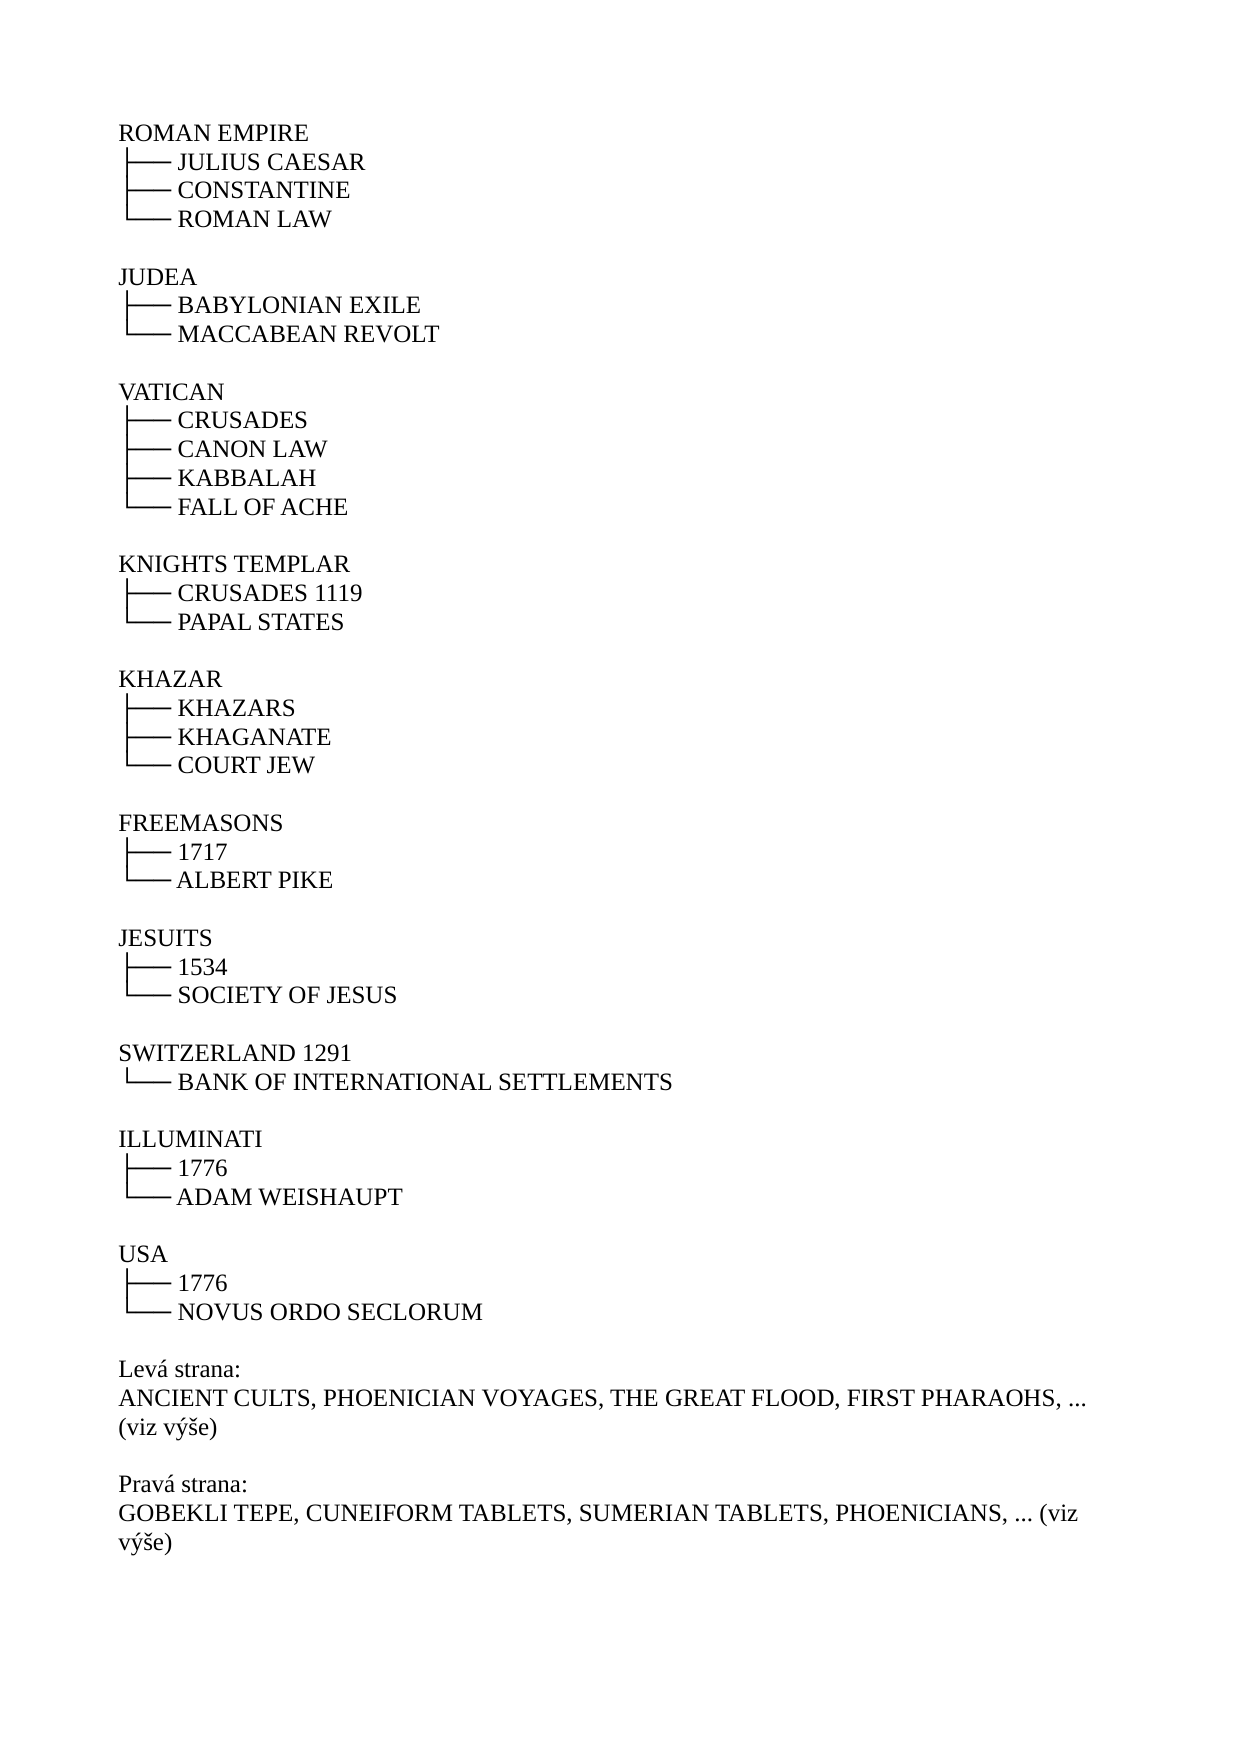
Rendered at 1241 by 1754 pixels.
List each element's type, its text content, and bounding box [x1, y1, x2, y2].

text JUDEA [118, 262, 1122, 291]
text ANCIENT CULTS, PHOENICIAN VOYAGES, THE GREAT FLOOD, FIRST PHARAOHS, ... (viz výše) [118, 1383, 1122, 1441]
text Levá strana: [118, 1354, 1122, 1383]
text ├── KABBALAH [128, 463, 1122, 492]
text ├── 1776 [118, 1268, 126, 1297]
text ├── 1534 [118, 952, 126, 981]
text └── BANK OF INTERNATIONAL SETTLEMENTS [118, 1067, 1122, 1096]
text SWITZERLAND 1291 [118, 1038, 1122, 1067]
text KHAZAR [118, 664, 1122, 693]
text └── SOCIETY OF JESUS [118, 981, 1122, 1009]
text ├── JULIUS CAESAR [128, 147, 1122, 176]
text ILLUMINATI [118, 1124, 1122, 1153]
text ├── 1776 [118, 1153, 126, 1182]
text ├── CANON LAW [128, 434, 1122, 463]
text ├── CRUSADES [128, 406, 1122, 434]
text ├── KHAZARS [118, 693, 126, 722]
text KNIGHTS TEMPLAR [118, 549, 1122, 578]
text └── NOVUS ORDO SECLORUM [118, 1297, 1122, 1326]
text └── PAPAL STATES [118, 607, 1122, 636]
text VATICAN [118, 377, 1122, 406]
text ├── KHAGANATE [128, 722, 1122, 751]
text ├── 1776 [128, 1153, 1122, 1182]
text GOBEKLI TEPE, CUNEIFORM TABLETS, SUMERIAN TABLETS, PHOENICIANS, ... (viz výše) [118, 1498, 1122, 1556]
text JESUITS [118, 923, 1122, 952]
text ├── 1717 [118, 837, 126, 866]
text FREEMASONS [118, 808, 1122, 837]
text ├── 1717 [128, 837, 1122, 866]
text ├── 1534 [128, 952, 1122, 981]
text └── FALL OF ACHE [118, 492, 1122, 521]
text ROMAN EMPIRE [118, 118, 1122, 147]
text USA [118, 1239, 1122, 1268]
text ├── CRUSADES 1119 [128, 578, 1122, 607]
text ├── BABYLONIAN EXILE [128, 291, 1122, 319]
text └── COURT JEW [118, 751, 1122, 779]
text └── ROMAN LAW [118, 204, 1122, 233]
text ├── KHAZARS [128, 693, 1122, 722]
text ├── 1776 [128, 1268, 1122, 1297]
text └── ALBERT PIKE [118, 866, 1122, 894]
text Pravá strana: [118, 1469, 1122, 1498]
text ├── CONSTANTINE [128, 176, 1122, 204]
text └── ADAM WEISHAUPT [118, 1182, 1122, 1211]
text └── MACCABEAN REVOLT [118, 319, 1122, 348]
